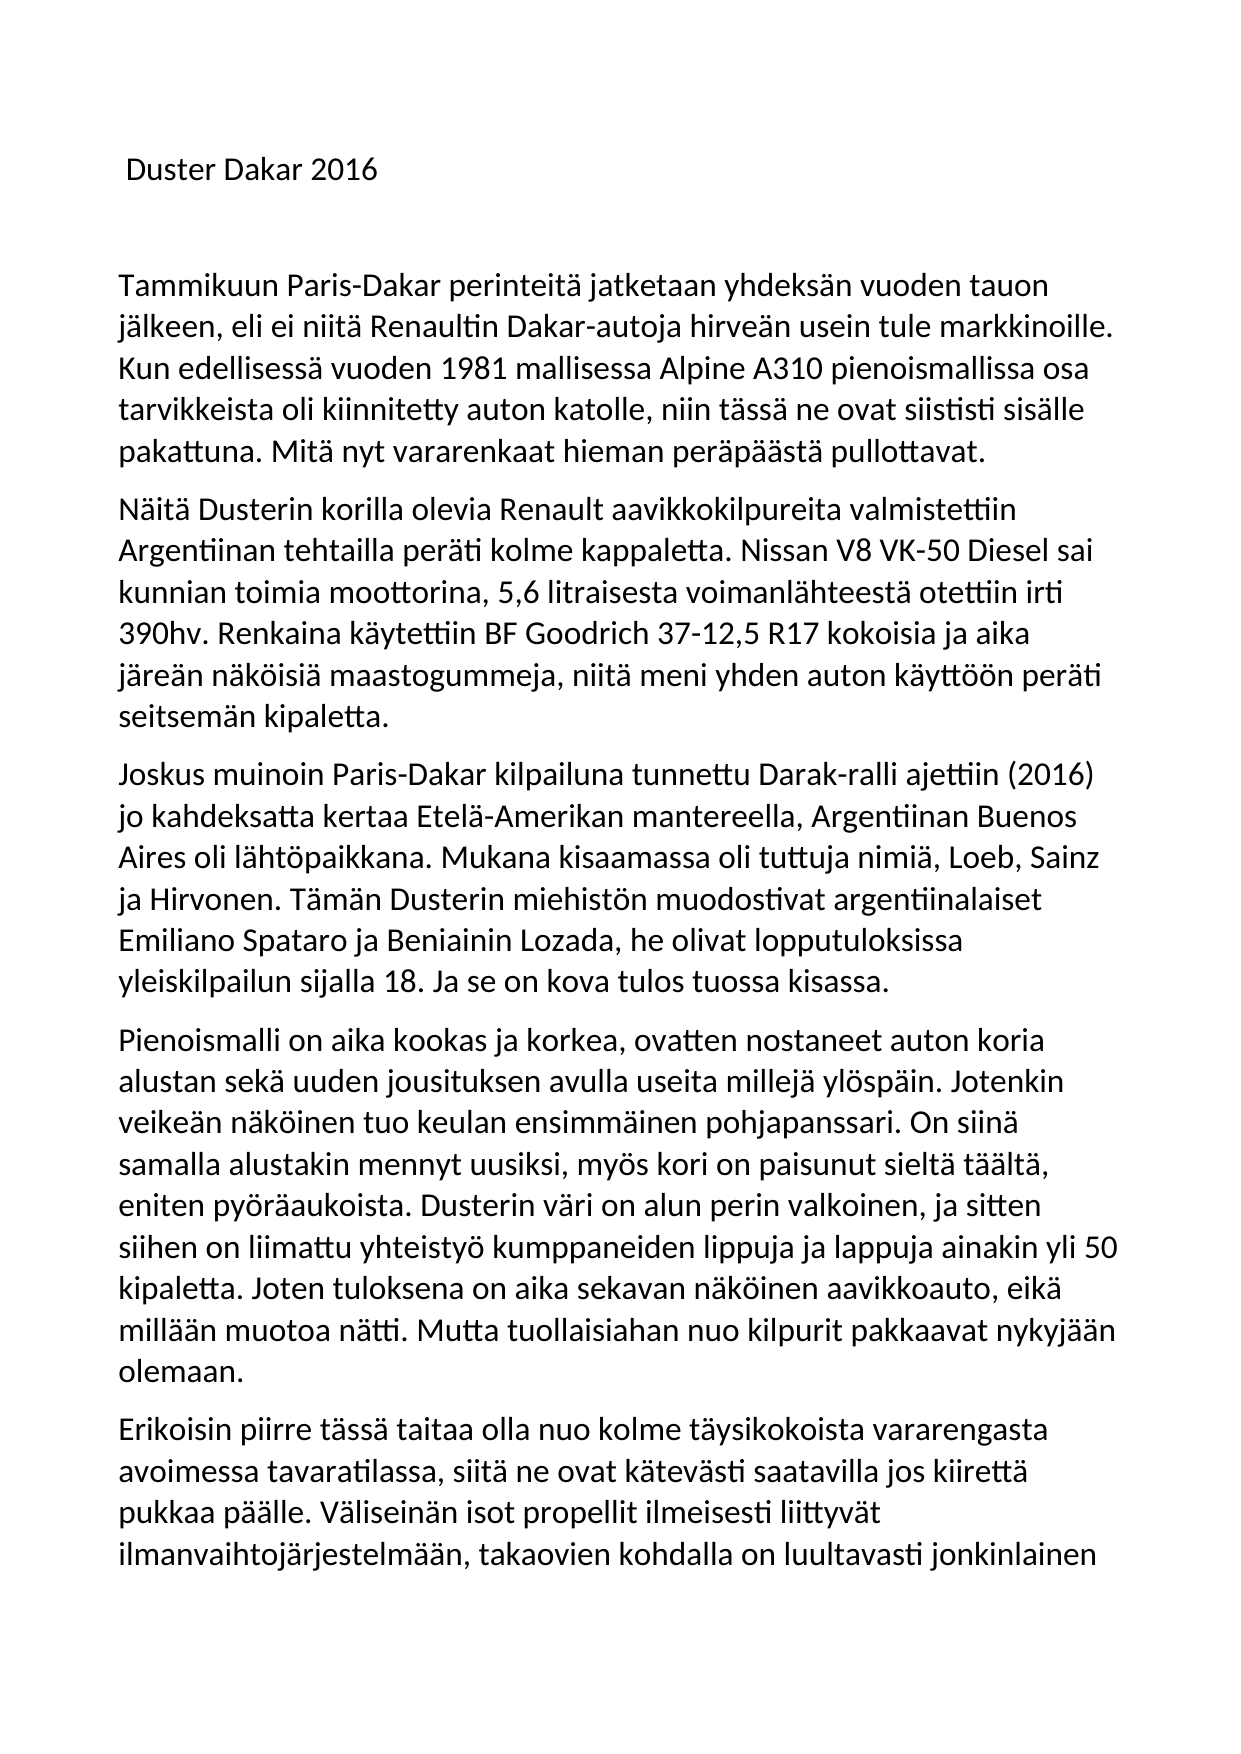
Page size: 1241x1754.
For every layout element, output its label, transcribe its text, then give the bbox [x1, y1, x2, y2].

text Näitä Dusterin korilla olevia Renault aavikkokilpureita valmistettiin Argentiinan tehtailla peräti kolme kappaletta. Nissan V8 VK-50 Diesel sai kunnian toimia moottorina, 5,6 litraisesta voimanlähteestä otettiin irti 390hv. Renkaina käytettiin BF Goodrich 37-12,5 R17 kokoisia ja aika järeän näköisiä maastogummeja, niitä meni yhden auton käyttöön peräti seitsemän kipaletta. [118, 488, 1122, 736]
text Joskus muinoin Paris-Dakar kilpailuna tunnettu Darak-ralli ajettiin (2016) jo kahdeksatta kertaa Etelä-Amerikan mantereella, Argentiinan Buenos Aires oli lähtöpaikkana. Mukana kisaamassa oli tuttuja nimiä, Loeb, Sainz ja Hirvonen. Tämän Dusterin miehistön muodostivat argentiinalaiset Emiliano Spataro ja Beniainin Lozada, he olivat lopputuloksissa yleiskilpailun sijalla 18. Ja se on kova tulos tuossa kisassa. [118, 753, 1122, 1001]
text Tammikuun Paris-Dakar perinteitä jatketaan yhdeksän vuoden tauon jälkeen, eli ei niitä Renaultin Dakar-autoja hirveän usein tule markkinoille. Kun edellisessä vuoden 1981 mallisessa Alpine A310 pienoismallissa osa tarvikkeista oli kiinnitetty auton katolle, niin tässä ne ovat siististi sisälle pakattuna. Mitä nyt vararenkaat hieman peräpäästä pullottavat. [118, 264, 1122, 470]
text Duster Dakar 2016 [118, 148, 1122, 188]
text Erikoisin piirre tässä taitaa olla nuo kolme täysikokoista vararengasta avoimessa tavaratilassa, siitä ne ovat kätevästi saatavilla jos kiirettä pukkaa päälle. Väliseinän isot propellit ilmeisesti liittyvät ilmanvaihtojärjestelmään, takaovien kohdalla on luultavasti jonkinlainen [118, 1408, 1122, 1573]
text Pienoismalli on aika kookas ja korkea, ovatten nostaneet auton koria alustan sekä uuden jousituksen avulla useita millejä ylöspäin. Jotenkin veikeän näköinen tuo keulan ensimmäinen pohjapanssari. On siinä samalla alustakin mennyt uusiksi, myös kori on paisunut sieltä täältä, eniten pyöräaukoista. Dusterin väri on alun perin valkoinen, ja sitten siihen on liimattu yhteistyö kumppaneiden lippuja ja lappuja ainakin yli 50 kipaletta. Joten tuloksena on aika sekavan näköinen aavikkoauto, eikä millään muotoa nätti. Mutta tuollaisiahan nuo kilpurit pakkaavat nykyjään olemaan. [118, 1019, 1122, 1391]
